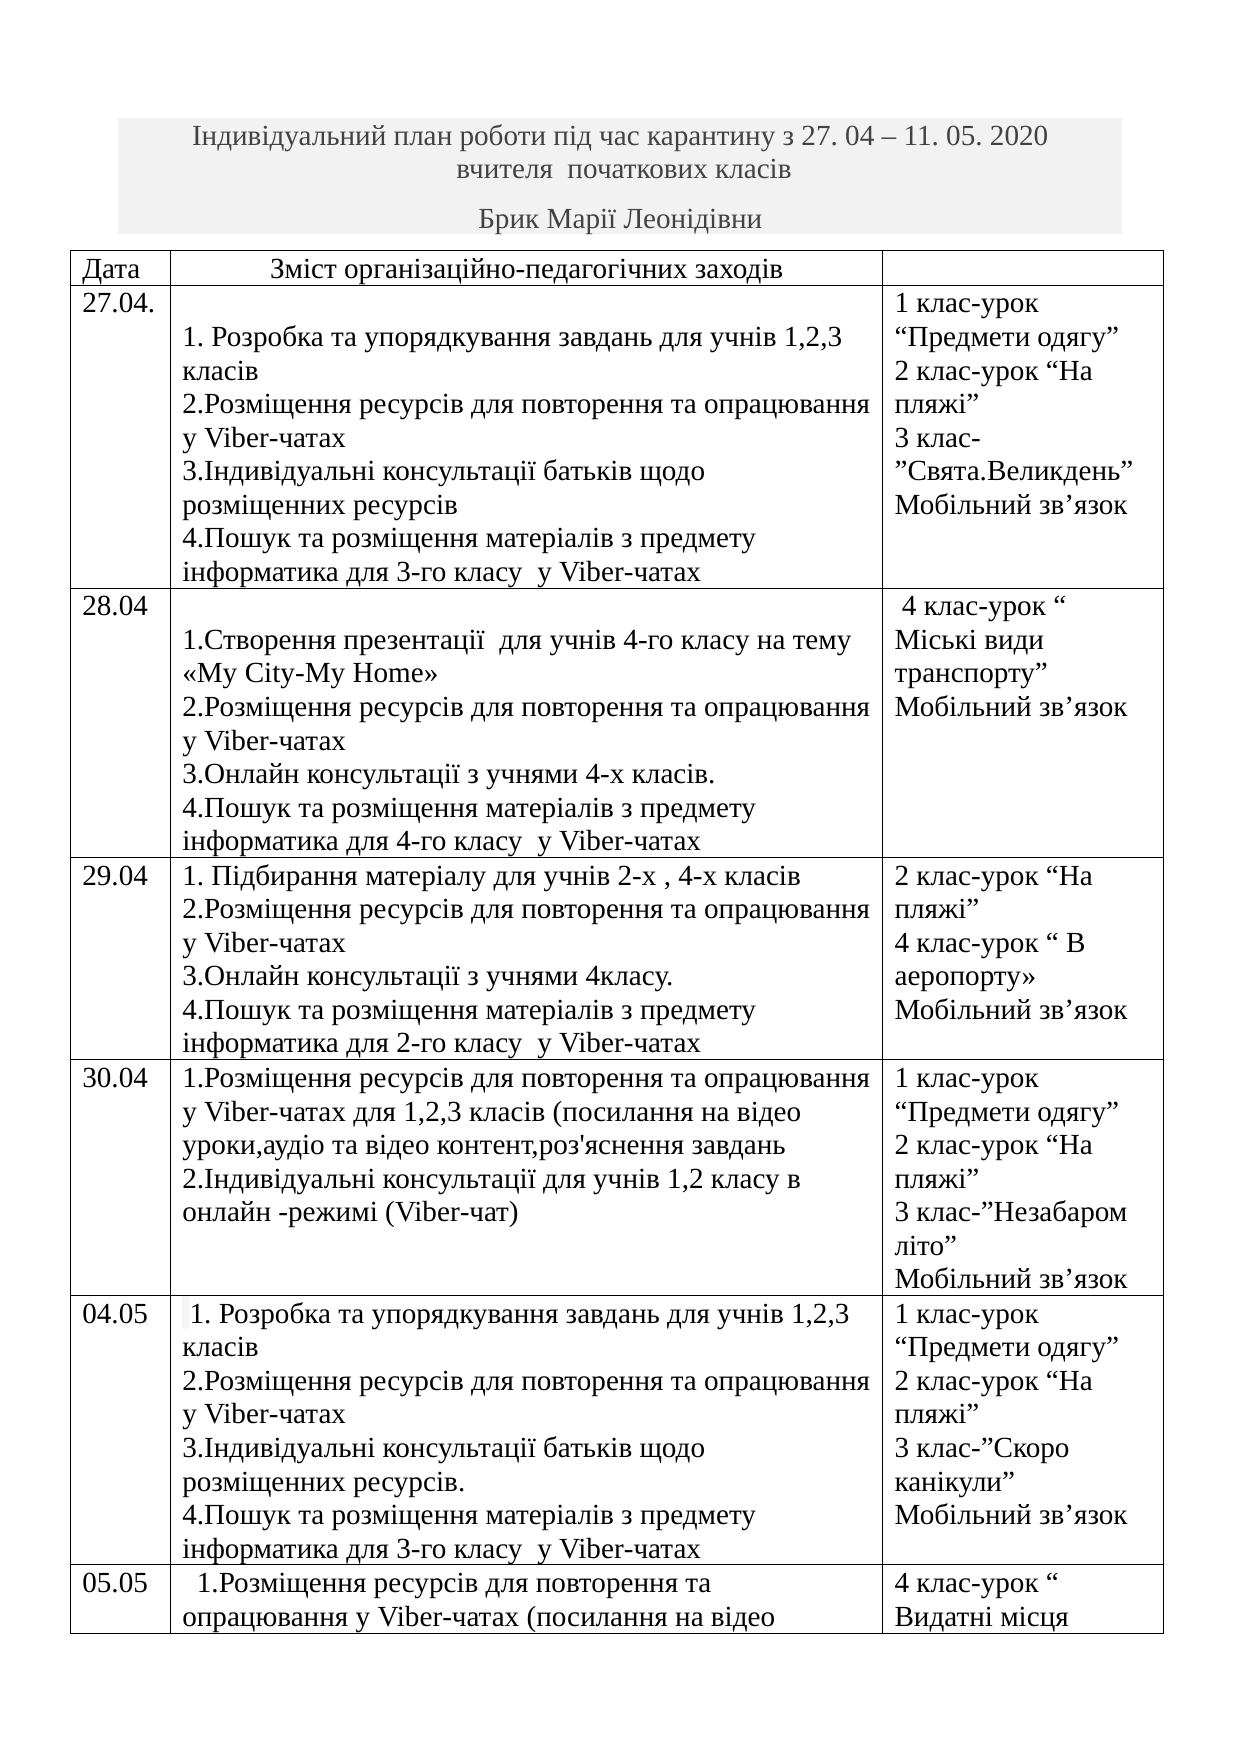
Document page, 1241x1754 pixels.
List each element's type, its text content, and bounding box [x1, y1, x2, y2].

table_cell 29.04 [71, 858, 170, 1059]
table_cell 04.05 [71, 1296, 170, 1564]
text Брик Марії Леонідівни [118, 201, 1122, 234]
table_cell 1 клас-урок “Предмети одягу” 2 клас-урок “На пляжі” 3 клас- ”Свята.Великдень” Мобільний зв’язок [883, 286, 1163, 587]
table_header Зміст організаційно-педагогічних заходів [171, 251, 882, 284]
table_cell 28.04 [71, 589, 170, 857]
table_cell 1.Розміщення ресурсів для повторення та опрацювання у Viber-чатах (посилання на відео [171, 1565, 882, 1632]
table_cell 1.Створення презентації для учнів 4-го класу на тему «My City-My Home» 2.Розміщення ресурсів для повторення та опрацювання у Viber-чатах 3.Онлайн консультації з учнями 4-х класів. 4.Пошук та розміщення матеріалів з предмету інформатика для 4-го класу у Viber-чатах [171, 589, 882, 857]
table_cell 1. Підбирання матеріалу для учнів 2-х , 4-х класів 2.Розміщення ресурсів для повторення та опрацювання у Viber-чатах 3.Онлайн консультації з учнями 4класу. 4.Пошук та розміщення матеріалів з предмету інформатика для 2-го класу у Viber-чатах [171, 858, 882, 1059]
text Індивідуальний план роботи під час карантину з 27. 04 – 11. 05. 2020 [118, 118, 1122, 152]
table_cell 1 клас-урок “Предмети одягу” 2 клас-урок “На пляжі” 3 клас-”Незабаром літо” Мобільний зв’язок [883, 1060, 1163, 1295]
table_header [883, 251, 1163, 284]
table_cell 2 клас-урок “На пляжі” 4 клас-урок “ В аеропорту» Мобільний зв’язок [883, 858, 1163, 1059]
table_cell 05.05 [71, 1565, 170, 1632]
table_cell 1.Розміщення ресурсів для повторення та опрацювання у Viber-чатах для 1,2,3 класів (посилання на відео уроки,аудіо та відео контент,роз'яснення завдань 2.Індивідуальні консультації для учнів 1,2 класу в онлайн -режимі (Viber-чат) [171, 1060, 882, 1295]
table_cell 4 клас-урок “ Видатні місця [883, 1565, 1163, 1632]
table_cell 1 клас-урок “Предмети одягу” 2 клас-урок “На пляжі” 3 клас-”Скоро канікули” Мобільний зв’язок [883, 1296, 1163, 1564]
table_cell 27.04. [71, 286, 170, 587]
table_cell 1. Розробка та упорядкування завдань для учнів 1,2,3 класів 2.Розміщення ресурсів для повторення та опрацювання у Viber-чатах 3.Індивідуальні консультації батьків щодо розміщенних ресурсів. 4.Пошук та розміщення матеріалів з предмету інформатика для 3-го класу у Viber-чатах [171, 1296, 882, 1564]
table_cell 1. Розробка та упорядкування завдань для учнів 1,2,3 класів 2.Розміщення ресурсів для повторення та опрацювання у Viber-чатах 3.Індивідуальні консультації батьків щодо розміщенних ресурсів 4.Пошук та розміщення матеріалів з предмету інформатика для 3-го класу у Viber-чатах [171, 286, 882, 587]
table_header Дата [71, 251, 170, 284]
text вчителя початкових класів [118, 152, 1122, 185]
table_cell 4 клас-урок “ Міські види транспорту” Мобільний зв’язок [883, 589, 1163, 857]
table_cell 30.04 [71, 1060, 170, 1295]
